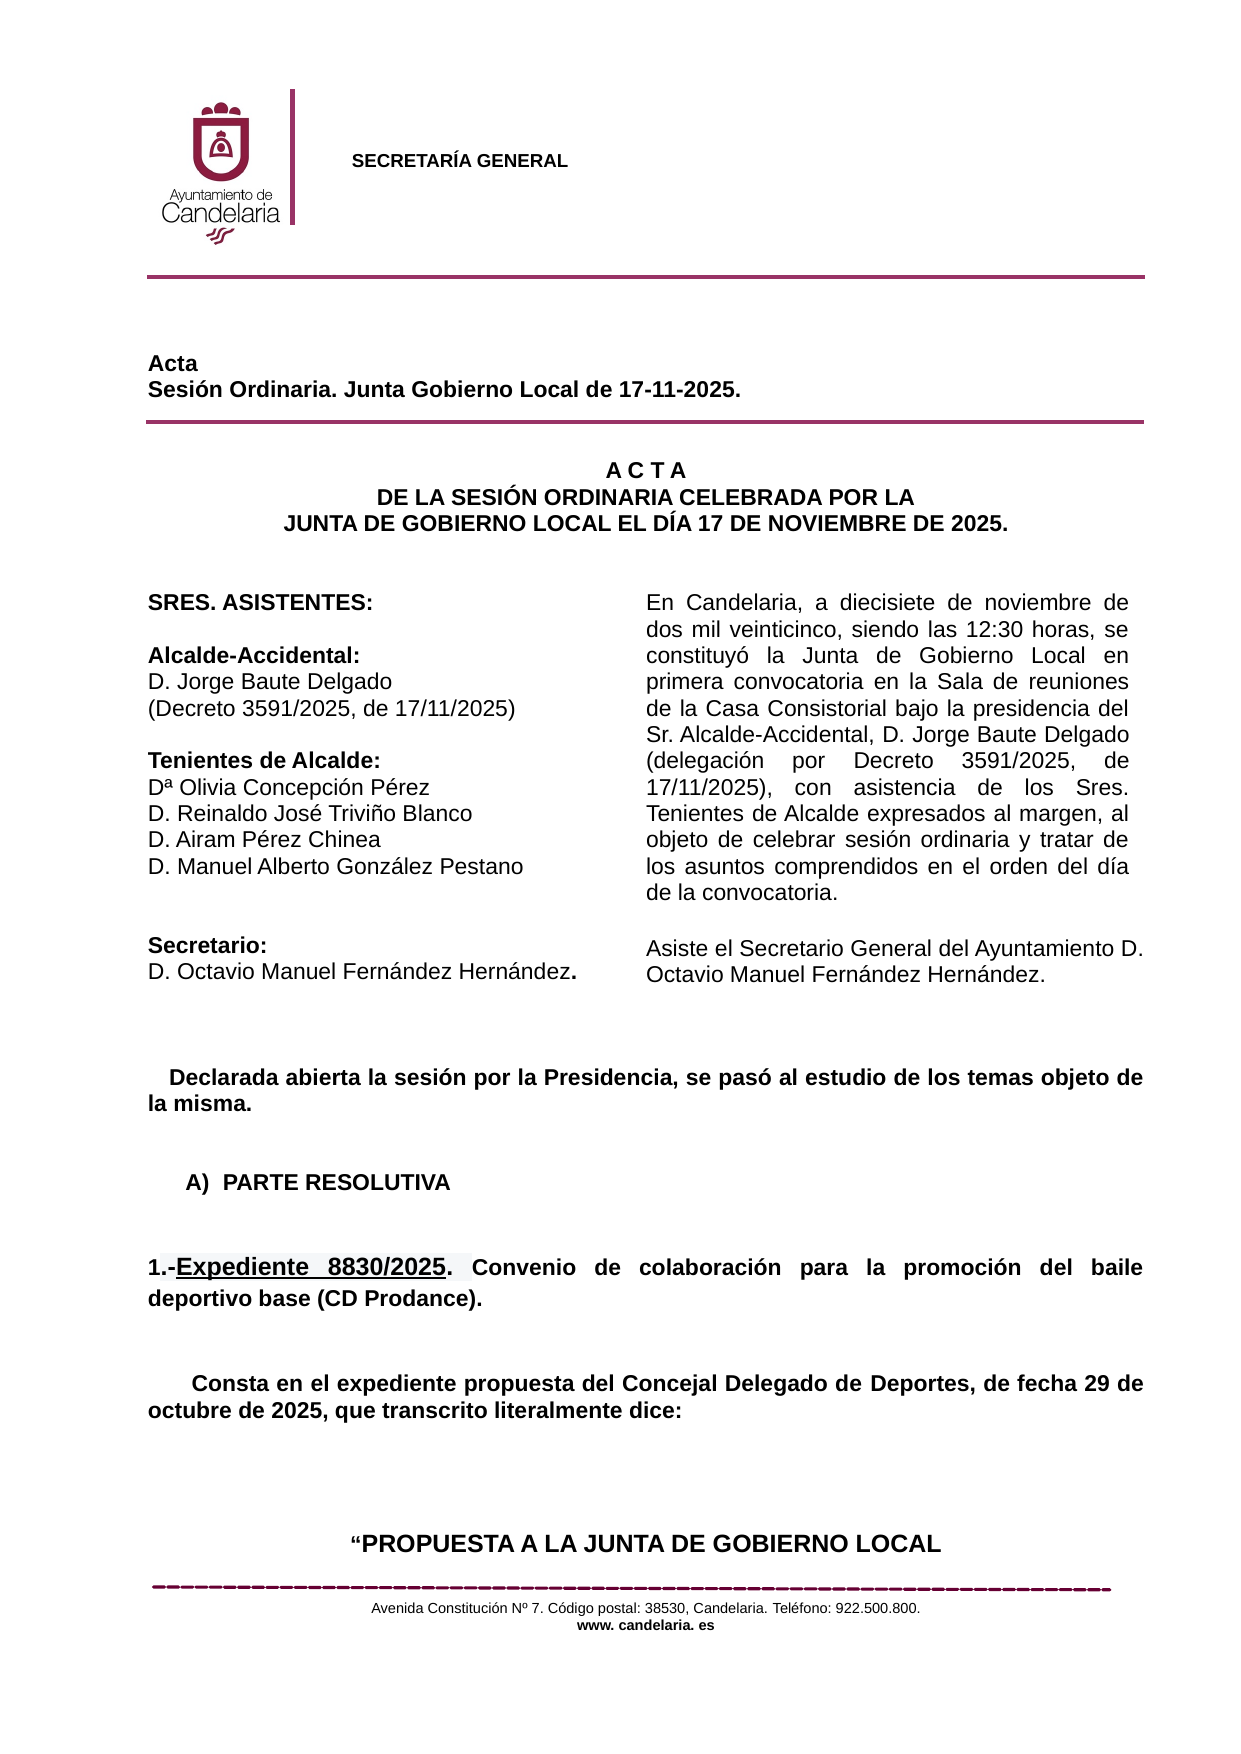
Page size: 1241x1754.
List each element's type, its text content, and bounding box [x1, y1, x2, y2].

text A C T A [148, 457, 1144, 484]
text Dª Olivia Concepción Pérez [148, 774, 646, 800]
text D. Reinaldo José Triviño Blanco [148, 800, 646, 826]
list PARTE RESOLUTIVA [185, 1169, 1144, 1195]
table_header [738, 295, 871, 322]
text D. Octavio Manuel Fernández Hernández. [148, 958, 646, 984]
text Asiste el Secretario General del Ayuntamiento D. Octavio Manuel Fernández Hernández. [646, 935, 1144, 988]
table_header [382, 295, 738, 322]
text D. Jorge Baute Delgado [148, 668, 646, 695]
text D. Manuel Alberto González Pestano [148, 853, 646, 879]
text (Decreto 3591/2025, de 17/11/2025) [148, 695, 646, 721]
table_header [871, 295, 1137, 322]
text Alcalde-Accidental: [148, 642, 646, 668]
text 1.-Expediente 8830/2025. Convenio de colaboración para la promoción del baile deportivo base (CD Prodance). [148, 1222, 1144, 1311]
table_cell [382, 322, 738, 350]
table_cell [148, 322, 382, 350]
text JUNTA DE GOBIERNO LOCAL EL DÍA 17 DE NOVIEMBRE DE 2025. [148, 510, 1144, 537]
text Acta [148, 350, 1144, 376]
table_header [352, 159, 360, 165]
table_header [352, 88, 645, 219]
text “PROPUESTA A LA JUNTA DE GOBIERNO LOCAL [148, 1528, 1144, 1557]
text D. Airam Pérez Chinea [148, 826, 646, 853]
text SRES. ASISTENTES: [148, 589, 646, 616]
text Secretario: [148, 932, 646, 958]
text Declarada abierta la sesión por la Presidencia, se pasó al estudio de los temas objeto de la misma. [148, 1064, 1144, 1116]
table_cell [871, 322, 1137, 350]
text Consta en el expediente propuesta del Concejal Delegado de Deportes, de fecha 29 de octubre de 2025, que transcrito literalmente dice: [148, 1370, 1144, 1423]
table_header [148, 295, 382, 322]
table_cell [738, 322, 871, 350]
text Sesión Ordinaria. Junta Gobierno Local de 17-11-2025. [148, 376, 1144, 402]
text DE LA SESIÓN ORDINARIA CELEBRADA POR LA [148, 484, 1144, 510]
text Tenientes de Alcalde: [148, 747, 646, 774]
text En Candelaria, a diecisiete de noviembre de dos mil veinticinco, siendo las 12:30 horas, se constituyó la Junta de Gobierno Local en primera convocatoria en la Sala de reuniones de la Casa Consistorial bajo la presidencia del Sr. Alcalde-Accidental, D. Jorge Baute Delgado (delegación por Decreto 3591/2025, de 17/11/2025), con asistencia de los Sres. Tenientes de Alcalde expresados al margen, al objeto de celebrar sesión ordinaria y tratar de los asuntos comprendidos en el orden del día de la convocatoria. [646, 589, 1129, 906]
